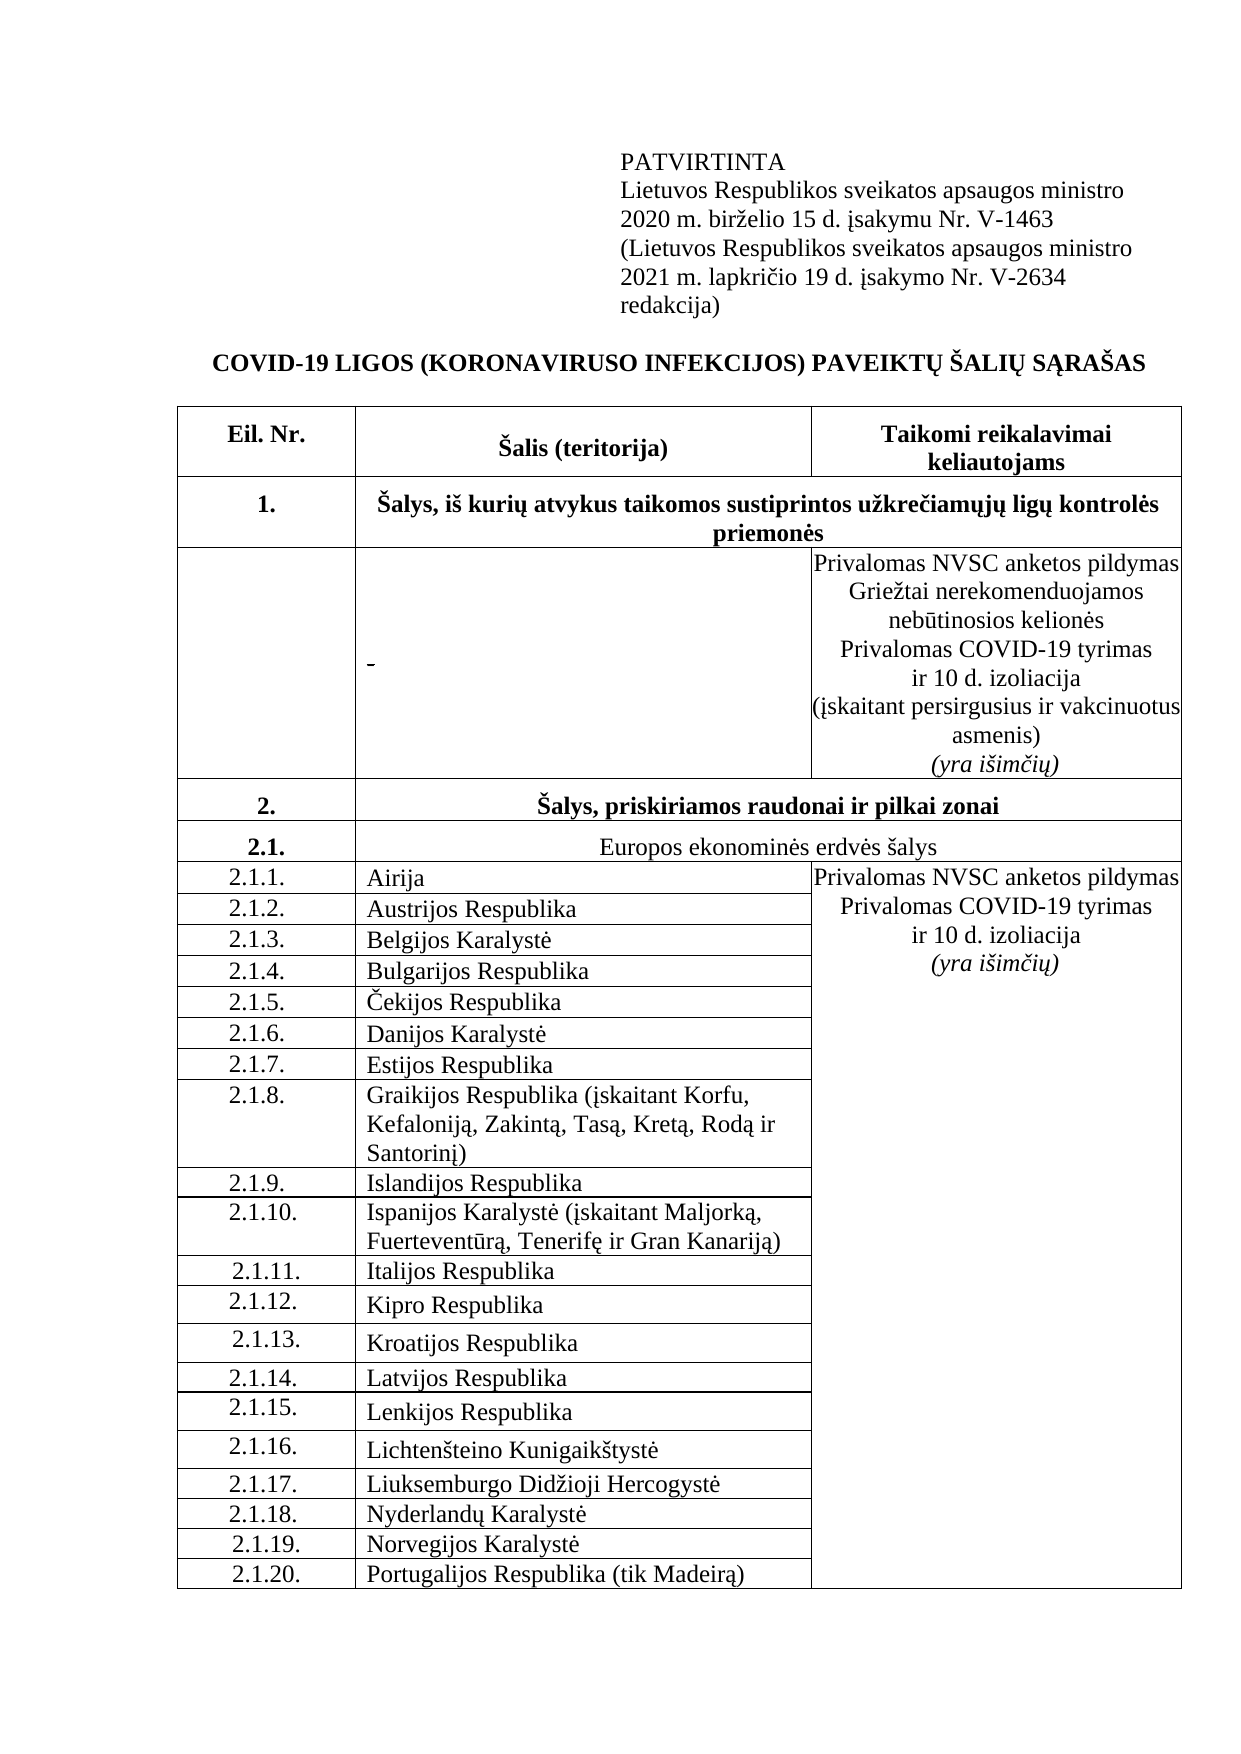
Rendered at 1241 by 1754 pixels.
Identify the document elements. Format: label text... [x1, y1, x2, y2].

text Lietuvos Respublikos sveikatos apsaugos ministro [620, 176, 1181, 204]
table_cell 2.1.18. [178, 1499, 355, 1528]
table_cell Graikijos Respublika (įskaitant Korfu, Kefaloniją, Zakintą, Tasą, Kretą, Rodą ir Santorinį) [356, 1080, 811, 1167]
table_cell Kroatijos Respublika [356, 1324, 811, 1362]
text 2021 m. lapkričio 19 d. įsakymo Nr. V-2634 [620, 262, 1181, 291]
table_cell Europos ekonominės erdvės šalys [356, 821, 1181, 861]
text COVID-19 LIGOS (KORONAVIRUSO INFEKCIJOS) PAVEIKTŲ ŠALIŲ SĄRAŠAS [177, 348, 1181, 377]
table_cell Estijos Respublika [356, 1049, 811, 1079]
table_cell Bulgarijos Respublika [356, 956, 811, 986]
table_cell 2.1.2. [178, 894, 355, 923]
table_cell Čekijos Respublika [356, 987, 811, 1017]
table_cell Airija [356, 862, 811, 892]
table_cell 2.1.4. [178, 956, 355, 986]
table_cell - [356, 548, 811, 778]
table_cell 2.1. [178, 821, 355, 861]
table_cell 2. [178, 779, 355, 819]
text (Lietuvos Respublikos sveikatos apsaugos ministro [620, 233, 1181, 262]
table_cell Šalys, iš kurių atvykus taikomos sustiprintos užkrečiamųjų ligų kontrolės priemonės [356, 477, 1181, 547]
table_cell Portugalijos Respublika (tik Madeirą) [356, 1559, 811, 1587]
table_cell Belgijos Karalystė [356, 925, 811, 955]
table_cell 2.1.10. [178, 1198, 355, 1255]
table_header Šalis (teritorija) [356, 407, 811, 476]
table_cell 2.1.17. [178, 1469, 355, 1498]
table_cell [178, 548, 355, 778]
table_cell 2.1.16. [178, 1431, 355, 1468]
table_cell Nyderlandų Karalystė [356, 1499, 811, 1528]
table_cell Norvegijos Karalystė [356, 1529, 811, 1558]
table_cell Ispanijos Karalystė (įskaitant Maljorką, Fuerteventūrą, Tenerifę ir Gran Kanariją) [356, 1198, 811, 1255]
table_cell Kipro Respublika [356, 1286, 811, 1323]
table_cell 2.1.8. [178, 1080, 355, 1167]
table_cell 2.1.15. [178, 1393, 355, 1430]
table_cell 2.1.11. [178, 1256, 355, 1285]
text 2020 m. birželio 15 d. įsakymu Nr. V-1463 [620, 204, 1181, 233]
table_cell Lichtenšteino Kunigaikštystė [356, 1431, 811, 1468]
table_cell Latvijos Respublika [356, 1363, 811, 1391]
table_cell 2.1.14. [178, 1363, 355, 1391]
table_cell 2.1.12. [178, 1286, 355, 1323]
table_cell Italijos Respublika [356, 1256, 811, 1285]
table_cell Šalys, priskiriamos raudonai ir pilkai zonai [356, 779, 1181, 819]
table_cell Islandijos Respublika [356, 1168, 811, 1196]
table_cell 2.1.1. [178, 862, 355, 892]
table_cell 2.1.6. [178, 1018, 355, 1048]
table_header Eil. Nr. [178, 407, 355, 476]
table_cell 2.1.7. [178, 1049, 355, 1079]
table_cell Liuksemburgo Didžioji Hercogystė [356, 1469, 811, 1498]
text redakcija) [620, 291, 1181, 319]
table_cell Privalomas NVSC anketos pildymas Privalomas COVID-19 tyrimas ir 10 d. izoliacija (yra išimčių) [812, 862, 1181, 1587]
table_cell 2.1.20. [178, 1559, 355, 1587]
table_cell 2.1.19. [178, 1529, 355, 1558]
table_cell 1. [178, 477, 355, 547]
table_cell 2.1.3. [178, 925, 355, 955]
table_cell Lenkijos Respublika [356, 1393, 811, 1430]
table_cell Privalomas NVSC anketos pildymas Griežtai nerekomenduojamos nebūtinosios kelionės Privalomas COVID-19 tyrimas ir 10 d. izoliacija (įskaitant persirgusius ir vakcinuotus asmenis) (yra išimčių) [812, 548, 1181, 778]
table_cell Danijos Karalystė [356, 1018, 811, 1048]
table_cell 2.1.5. [178, 987, 355, 1017]
text PATVIRTINTA [620, 147, 1181, 176]
table_header Taikomi reikalavimai keliautojams [812, 407, 1181, 476]
table_cell 2.1.9. [178, 1168, 355, 1196]
table_cell Austrijos Respublika [356, 894, 811, 923]
table_cell 2.1.13. [178, 1324, 355, 1362]
